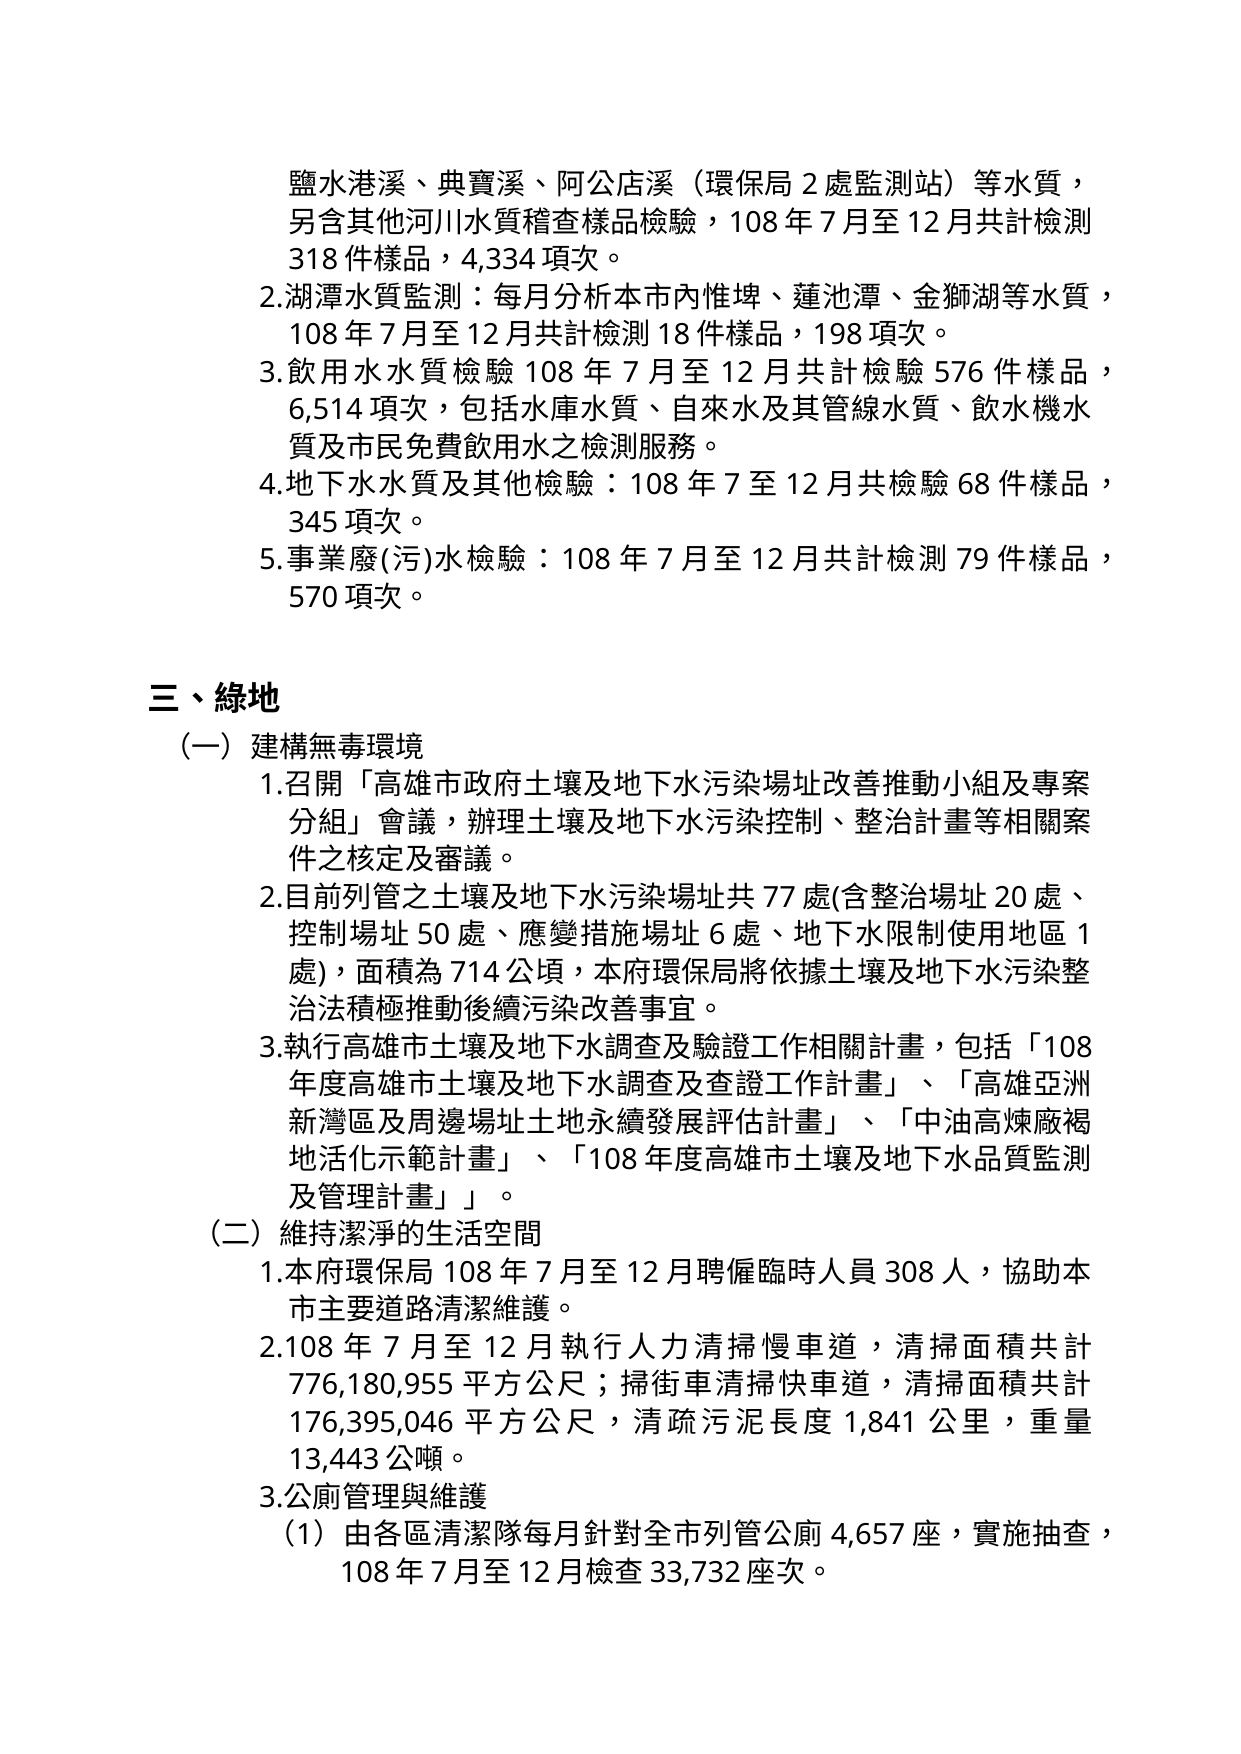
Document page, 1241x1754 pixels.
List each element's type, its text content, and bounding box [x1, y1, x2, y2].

text 2.目前列管之土壤及地下水污染場址共77處(含整治場址20處、控制場址50處、應變措施場址6處、地下水限制使用地區1處)，面積為714公頃，本府環保局將依據土壤及地下水污染整治法積極推動後續污染改善事宜。 [259, 877, 1092, 1027]
text 3.公廁管理與維護 [259, 1477, 1092, 1514]
text 2.湖潭水質監測：每月分析本市內惟埤、蓮池潭、金獅湖等水質，108年7月至12月共計檢測18件樣品，198項次。 [259, 277, 1092, 352]
text 2.108年7月至12月執行人力清掃慢車道，清掃面積共計776,180,955平方公尺；掃街車清掃快車道，清掃面積共計176,395,046平方公尺，清疏污泥長度1,841公里，重量13,443公噸。 [259, 1327, 1092, 1477]
text 三、綠地 [148, 652, 1092, 727]
text 3.飲用水水質檢驗108年7月至12月共計檢驗576件樣品，6,514項次，包括水庫水質、自來水及其管線水質、飲水機水質及市民免費飲用水之檢測服務。 [259, 352, 1092, 464]
text （一）建構無毒環境 [148, 727, 1092, 764]
text （1）由各區清潔隊每月針對全市列管公廁4,657座，實施抽查，108年7月至12月檢查33,732座次。 [266, 1514, 1092, 1589]
text （二）維持潔淨的生活空間 [192, 1214, 1092, 1252]
text 3.執行高雄市土壤及地下水調查及驗證工作相關計畫，包括「108年度高雄市土壤及地下水調查及查證工作計畫」、「高雄亞洲新灣區及周邊場址土地永續發展評估計畫」、「中油高煉廠褐地活化示範計畫」、「108年度高雄市土壤及地下水品質監測及管理計畫」」。 [259, 1027, 1092, 1214]
text 1.河川水質監測：每月分析本市愛河、前鎮河、鳳山溪、後勁溪、鹽水港溪、典寶溪、阿公店溪（環保局2處監測站）等水質，另含其他河川水質稽查樣品檢驗，108年7月至12月共計檢測318件樣品，4,334項次。 [259, 164, 1092, 277]
text 1.本府環保局108年7月至12月聘僱臨時人員308人，協助本市主要道路清潔維護。 [259, 1252, 1092, 1327]
text 4.地下水水質及其他檢驗：108年7至12月共檢驗68件樣品，345項次。 [259, 464, 1092, 539]
text 1.召開「高雄市政府土壤及地下水污染場址改善推動小組及專案分組」會議，辦理土壤及地下水污染控制、整治計畫等相關案件之核定及審議。 [259, 764, 1092, 877]
text 5.事業廢(污)水檢驗：108年7月至12月共計檢測79件樣品，570項次。 [259, 539, 1092, 614]
